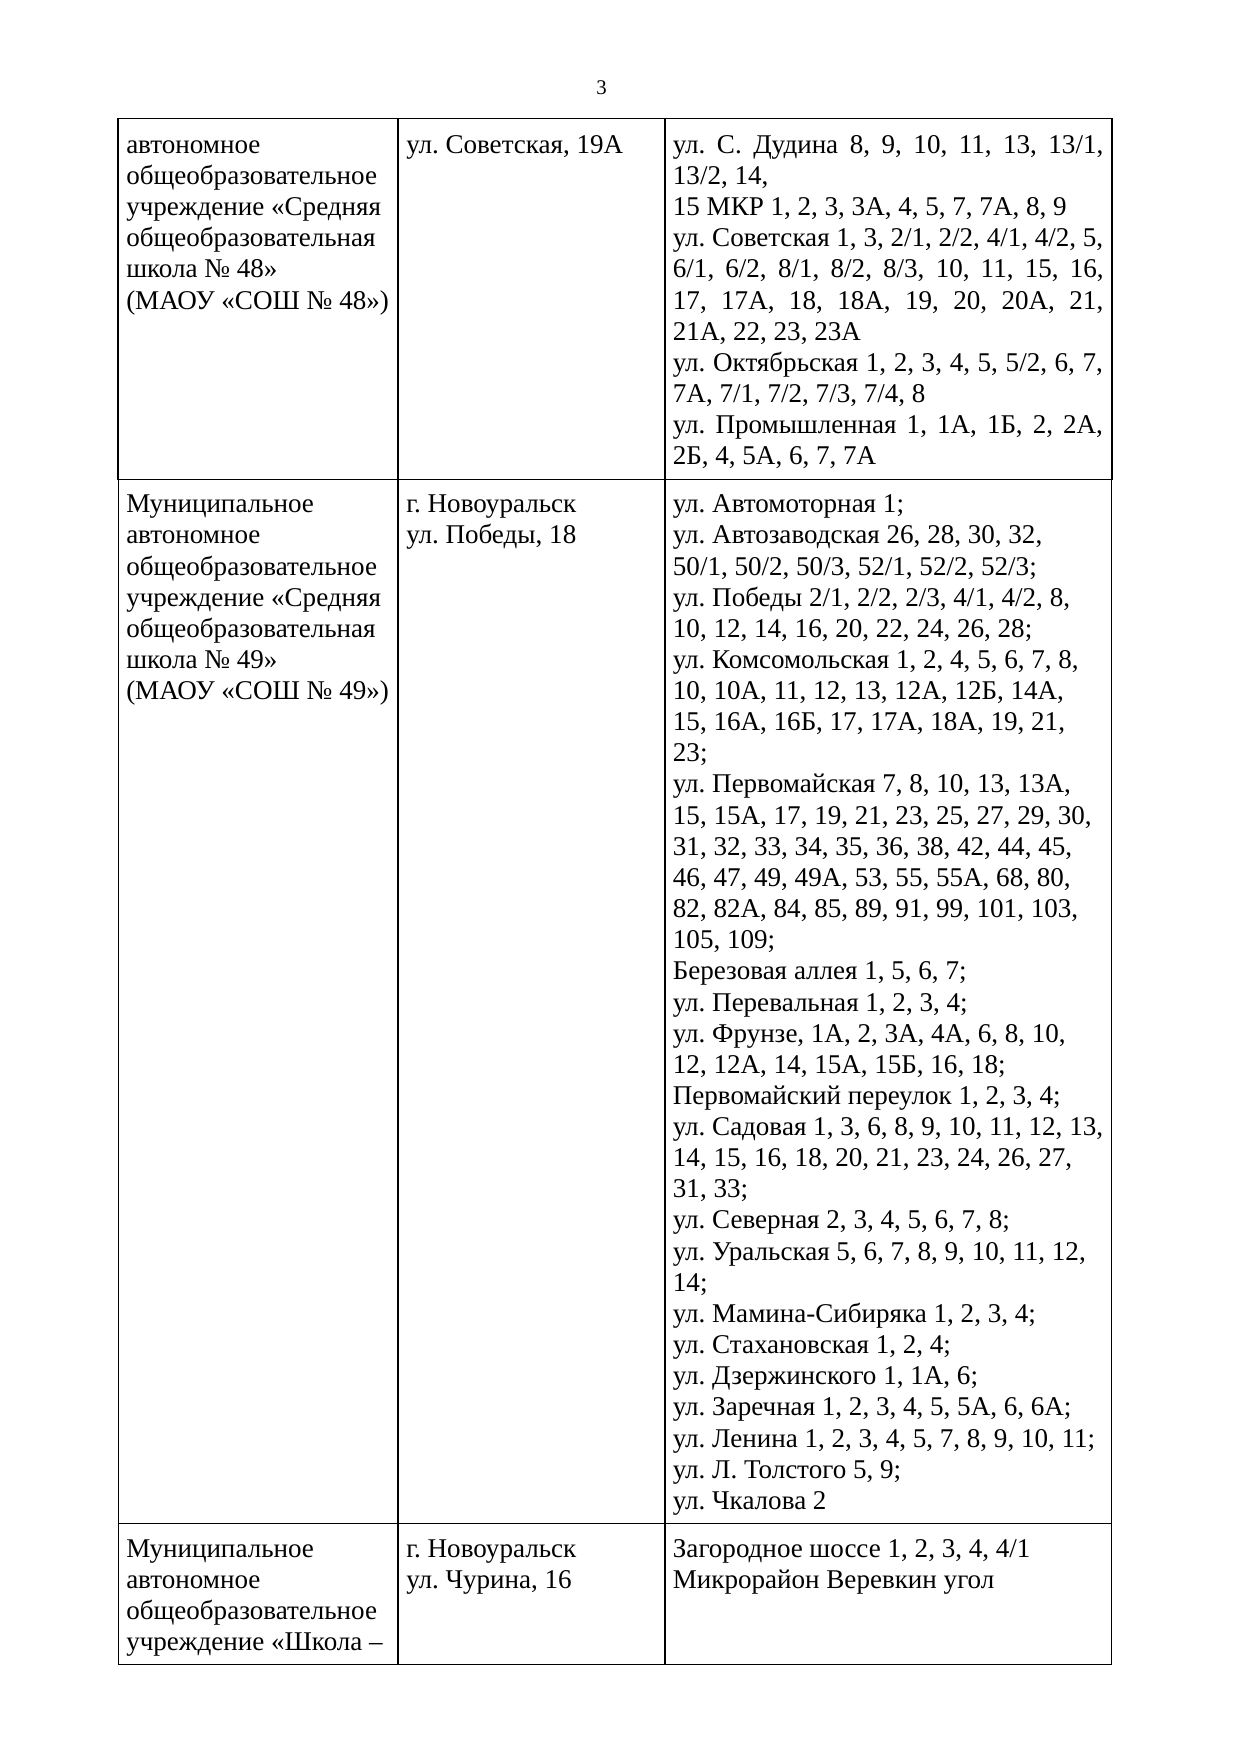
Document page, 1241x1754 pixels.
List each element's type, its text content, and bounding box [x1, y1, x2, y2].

table_cell г. Новоуральск ул. Победы, 18 [399, 480, 664, 1523]
table_cell Муниципальное автономное общеобразовательное учреждение «Средняя общеобразовательная школа № 49» (МАОУ «СОШ № 49») [119, 480, 397, 1523]
table_cell Муниципальное автономное общеобразовательное учреждение «Школа – [119, 1524, 397, 1664]
table_cell автономное общеобразовательное учреждение «Средняя общеобразовательная школа № 48» (МАОУ «СОШ № 48») [119, 119, 397, 478]
table_cell ул. Советская, 19А [399, 119, 664, 478]
table_cell г. Новоуральск ул. Чурина, 16 [399, 1524, 664, 1664]
table_cell ул. С. Дудина 8, 9, 10, 11, 13, 13/1, 13/2, 14, 15 МКР 1, 2, 3, 3А, 4, 5, 7, 7А, 8, 9 ул. Советская 1, 3, 2/1, 2/2, 4/1, 4/2, 5, 6/1, 6/2, 8/1, 8/2, 8/3, 10, 11, 15, 16, 17, 17А, 18, 18А, 19, 20, 20А, 21, 21А, 22, 23, 23А ул. Октябрьская 1, 2, 3, 4, 5, 5/2, 6, 7, 7А, 7/1, 7/2, 7/3, 7/4, 8 ул. Промышленная 1, 1А, 1Б, 2, 2А, 2Б, 4, 5А, 6, 7, 7А [666, 119, 1111, 478]
table_cell ул. Автомоторная 1; ул. Автозаводская 26, 28, 30, 32, 50/1, 50/2, 50/3, 52/1, 52/2, 52/3; ул. Победы 2/1, 2/2, 2/3, 4/1, 4/2, 8, 10, 12, 14, 16, 20, 22, 24, 26, 28; ул. Комсомольская 1, 2, 4, 5, 6, 7, 8, 10, 10А, 11, 12, 13, 12А, 12Б, 14А, 15, 16А, 16Б, 17, 17А, 18А, 19, 21, 23; ул. Первомайская 7, 8, 10, 13, 13А, 15, 15А, 17, 19, 21, 23, 25, 27, 29, 30, 31, 32, 33, 34, 35, 36, 38, 42, 44, 45, 46, 47, 49, 49А, 53, 55, 55А, 68, 80, 82, 82А, 84, 85, 89, 91, 99, 101, 103, 105, 109; Березовая аллея 1, 5, 6, 7; ул. Перевальная 1, 2, 3, 4; ул. Фрунзе, 1А, 2, 3А, 4А, 6, 8, 10, 12, 12А, 14, 15А, 15Б, 16, 18; Первомайский переулок 1, 2, 3, 4; ул. Садовая 1, 3, 6, 8, 9, 10, 11, 12, 13, 14, 15, 16, 18, 20, 21, 23, 24, 26, 27, 31, 33; ул. Северная 2, 3, 4, 5, 6, 7, 8; ул. Уральская 5, 6, 7, 8, 9, 10, 11, 12, 14; ул. Мамина-Сибиряка 1, 2, 3, 4; ул. Стахановская 1, 2, 4; ул. Дзержинского 1, 1А, 6; ул. Заречная 1, 2, 3, 4, 5, 5А, 6, 6А; ул. Ленина 1, 2, 3, 4, 5, 7, 8, 9, 10, 11; ул. Л. Толстого 5, 9; ул. Чкалова 2 [666, 480, 1111, 1523]
table_cell Загородное шоссе 1, 2, 3, 4, 4/1 Микрорайон Веревкин угол [666, 1524, 1111, 1664]
